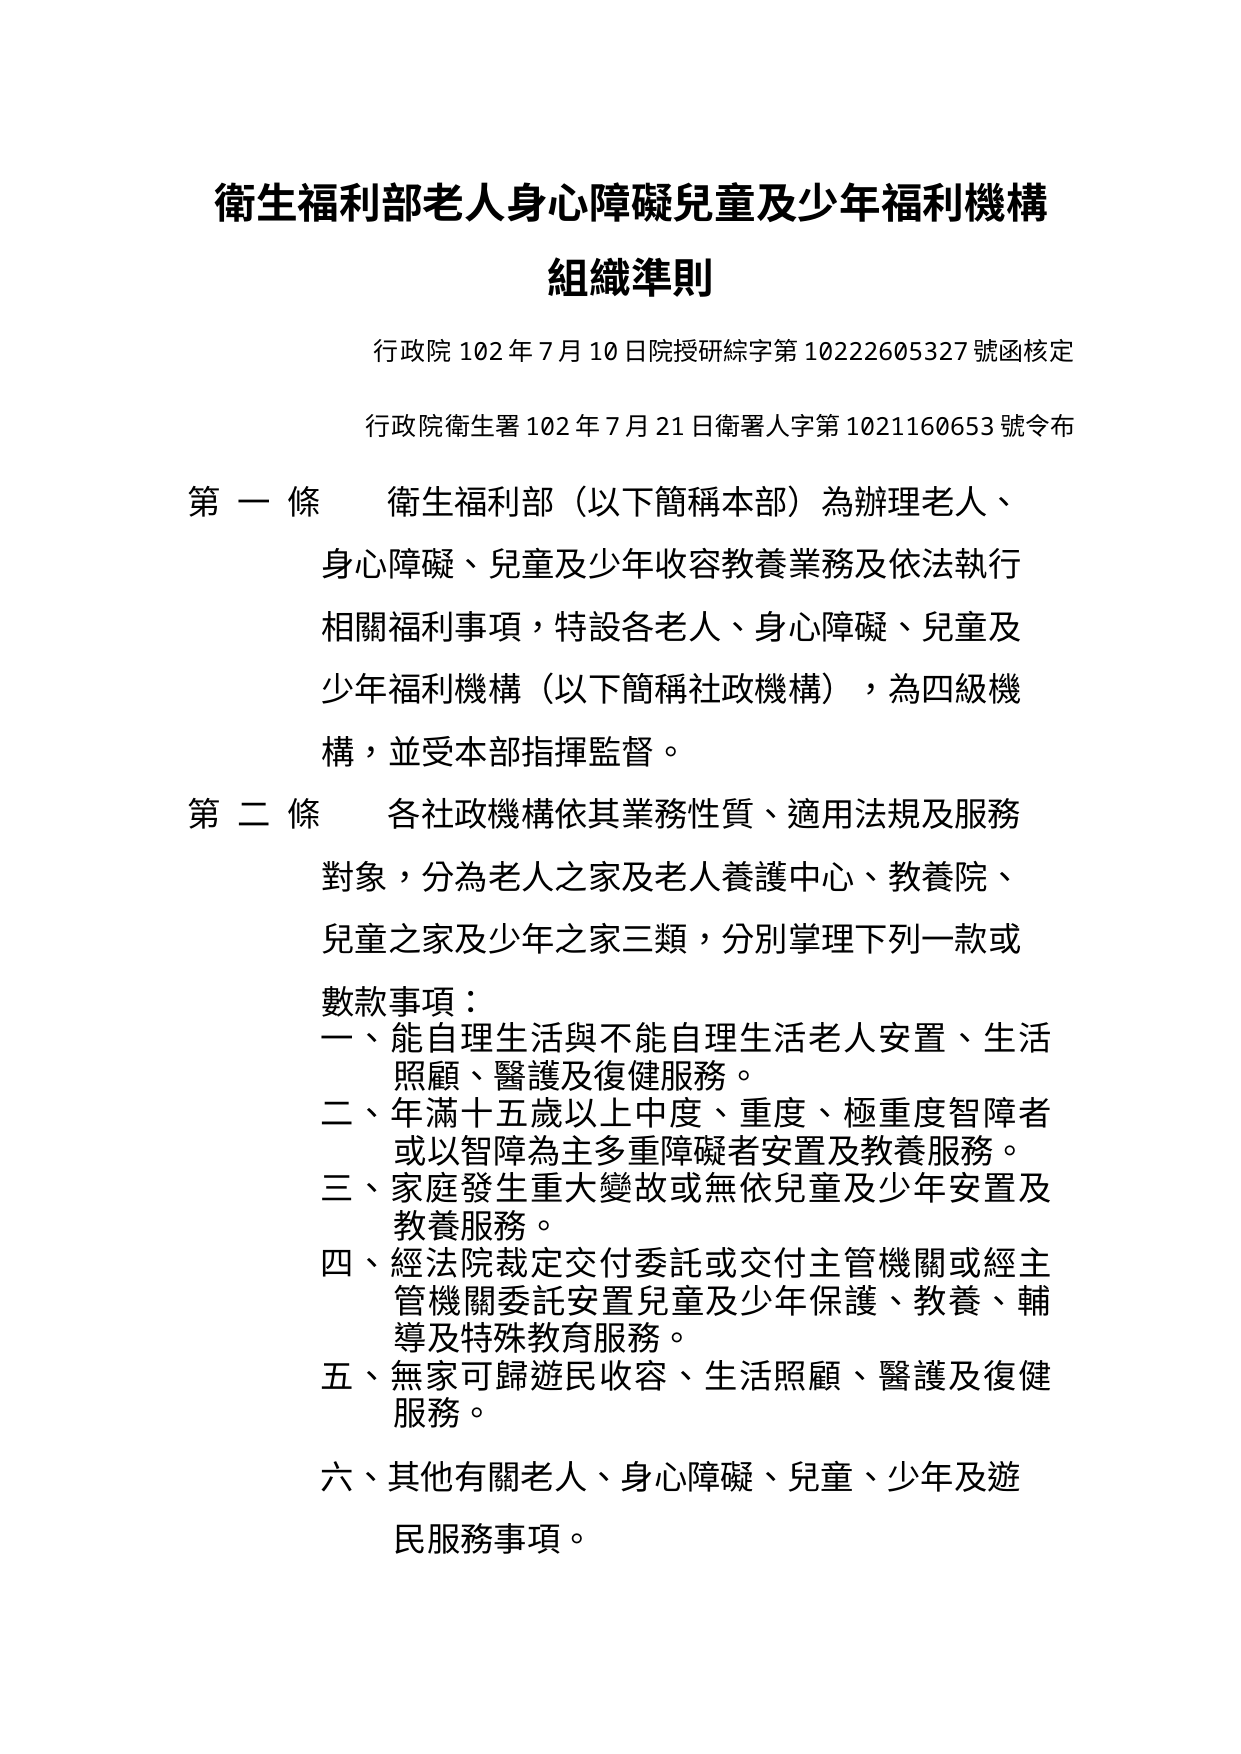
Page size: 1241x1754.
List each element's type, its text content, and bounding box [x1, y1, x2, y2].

text 五、無家可歸遊民收容、生活照顧、醫護及復健服務。 [321, 1358, 1053, 1433]
text 第 二 條 各社政機構依其業務性質、適用法規及服務對象，分為老人之家及老人養護中心、教養院、兒童之家及少年之家三類，分別掌理下列一款或數款事項： [187, 771, 1053, 1021]
text 衛生福利部老人身心障礙兒童及少年福利機構 [187, 158, 1074, 221]
text 四、經法院裁定交付委託或交付主管機關或經主管機關委託安置兒童及少年保護、教養、輔導及特殊教育服務。 [321, 1246, 1053, 1358]
text 行政院102年7月10日院授研綜字第10222605327號函核定 [187, 308, 1074, 371]
text 組織準則 [187, 233, 1074, 296]
text 一、能自理生活與不能自理生活老人安置、生活照顧、醫護及復健服務。 [321, 1021, 1053, 1096]
text 六、其他有關老人、身心障礙、兒童、少年及遊民服務事項。 [321, 1433, 1053, 1558]
text 第 一 條 衛生福利部（以下簡稱本部）為辦理老人、身心障礙、兒童及少年收容教養業務及依法執行相關福利事項，特設各老人、身心障礙、兒童及少年福利機構（以下簡稱社政機構），為四級機構，並受本部指揮監督。 [187, 458, 1053, 771]
text 三、家庭發生重大變故或無依兒童及少年安置及教養服務。 [321, 1171, 1053, 1246]
text 二、年滿十五歲以上中度、重度、極重度智障者或以智障為主多重障礙者安置及教養服務。 [321, 1096, 1053, 1171]
text 行政院衛生署102年7月21日衛署人字第1021160653號令布 [187, 383, 1074, 446]
